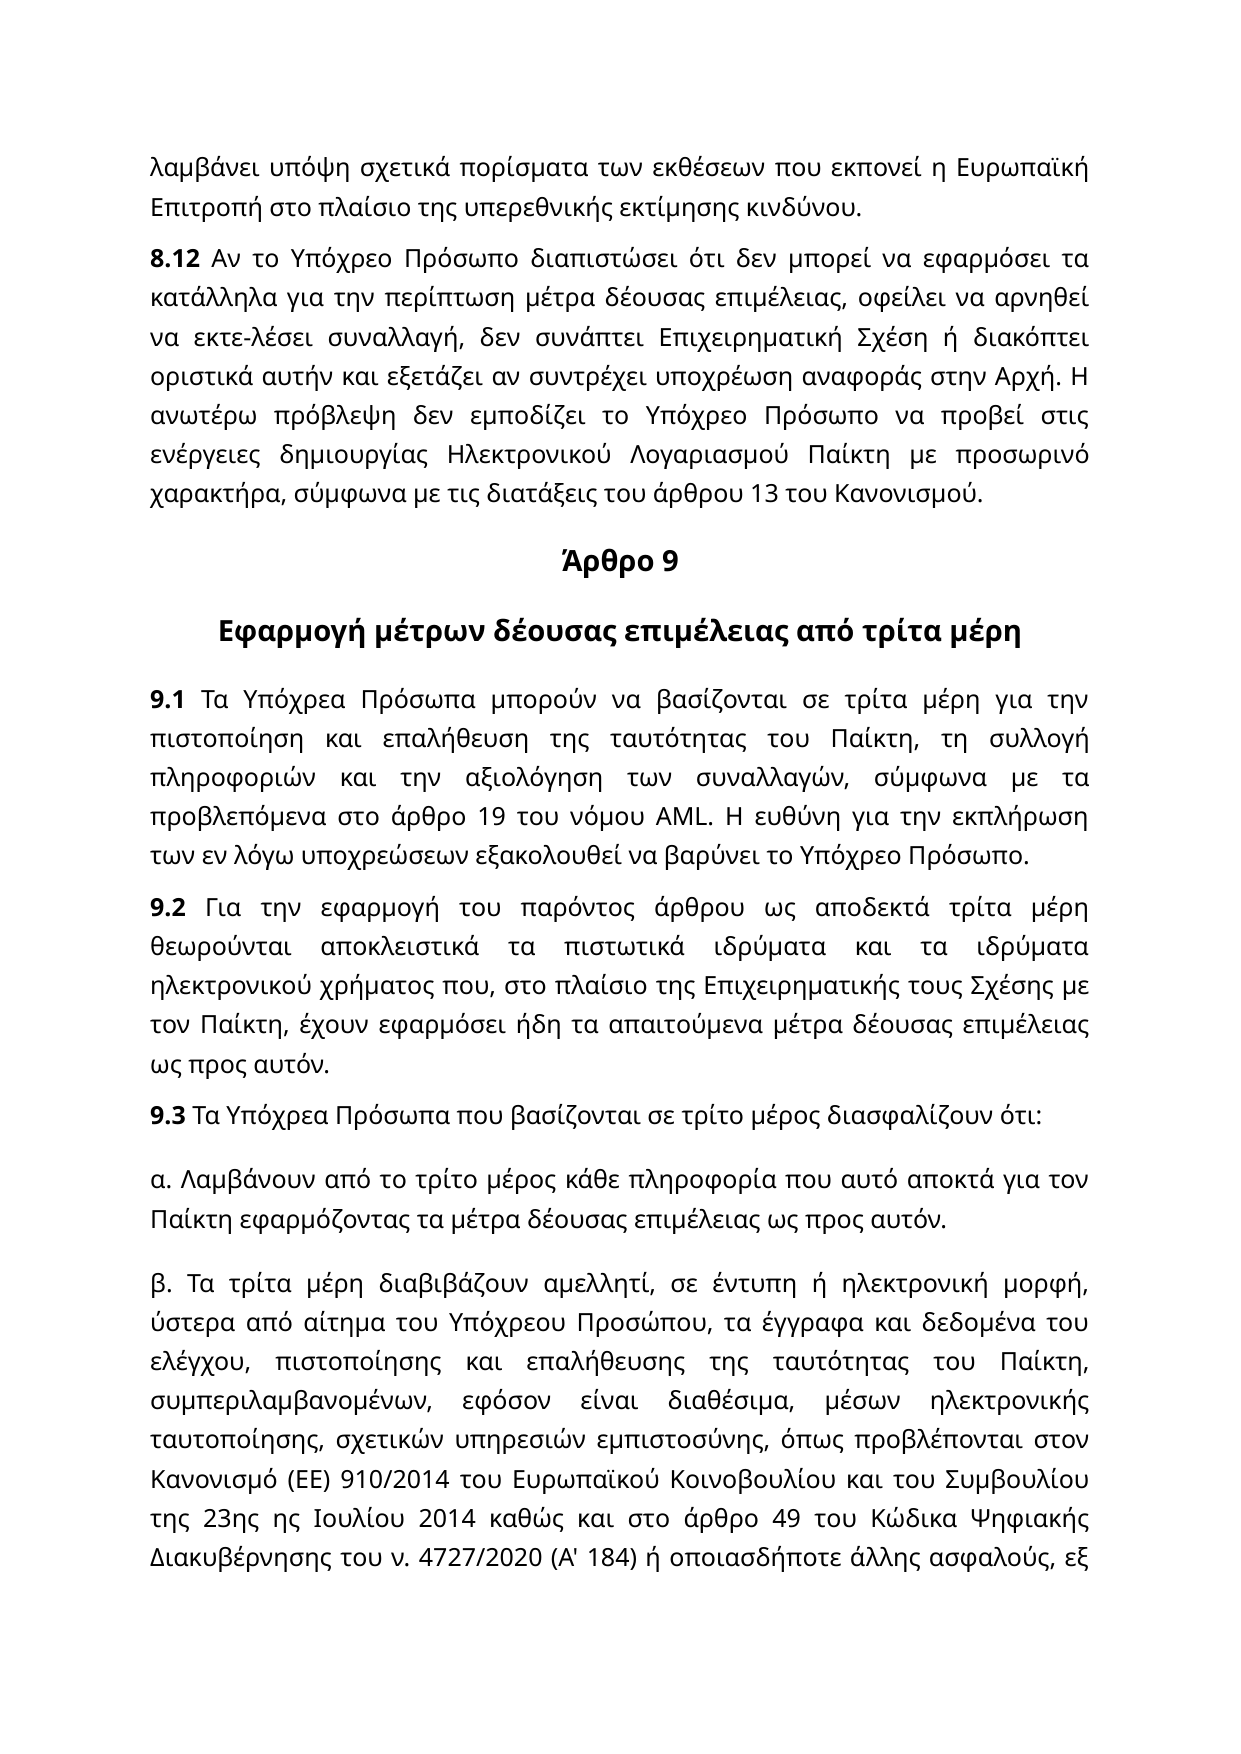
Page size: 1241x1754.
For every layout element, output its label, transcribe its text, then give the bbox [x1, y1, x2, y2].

text 9.2 Για την εφαρμογή του παρόντος άρθρου ως αποδεκτά τρίτα μέρη θεωρούνται αποκλειστικά τα πιστωτικά ιδρύματα και τα ιδρύματα ηλεκτρονικού χρήματος που, στο πλαίσιο της Επιχειρηματικής τους Σχέσης με τον Παίκτη, έχουν εφαρμόσει ήδη τα απαιτούμενα μέτρα δέουσας επιμέλειας ως προς αυτόν. [150, 889, 1090, 1080]
text 9.1 Τα Υπόχρεα Πρόσωπα μπορούν να βασίζονται σε τρίτα μέρη για την πιστοποίηση και επαλήθευση της ταυτότητας του Παίκτη, τη συλλογή πληροφοριών και την αξιολόγηση των συναλλαγών, σύμφωνα με τα προβλεπόμενα στο άρθρο 19 του νόμου AML. Η ευθύνη για την εκπλήρωση των εν λόγω υποχρεώσεων εξακολουθεί να βαρύνει το Υπόχρεο Πρόσωπο. [150, 681, 1090, 872]
text 9.3 Τα Υπόχρεα Πρόσωπα που βασίζονται σε τρίτο μέρος διασφαλίζουν ότι: [150, 1098, 1090, 1132]
text β. Τα τρίτα μέρη διαβιβάζουν αμελλητί, σε έντυπη ή ηλεκτρονική μορφή, ύστερα από αίτημα του Υπόχρεου Προσώπου, τα έγγραφα και δεδομένα του ελέγχου, πιστοποίησης και επαλήθευσης της ταυτότητας του Παίκτη, συμπεριλαμβανομένων, εφόσον είναι διαθέσιμα, μέσων ηλεκτρονικής ταυτοποίησης, σχετικών υπηρεσιών εμπιστοσύνης, όπως προβλέπονται στον Κανονισμό (ΕΕ) 910/2014 του Ευρωπαϊκού Κοινοβουλίου και του Συμβουλίου της 23ης ης Ιουλίου 2014 καθώς και στο άρθρο 49 του Κώδικα Ψηφιακής Διακυβέρνησης του ν. 4727/2020 (Α' 184) ή οποιασδήποτε άλλης ασφαλούς, εξ [150, 1265, 1090, 1574]
subtitle Εφαρμογή μέτρων δέουσας επιμέλειας από τρίτα μέρη [150, 611, 1090, 650]
text 8.12 Αν το Υπόχρεο Πρόσωπο διαπιστώσει ότι δεν μπορεί να εφαρμόσει τα κατάλληλα για την περίπτωση μέτρα δέουσας επιμέλειας, οφείλει να αρνηθεί να εκτε-λέσει συναλλαγή, δεν συνάπτει Επιχειρηματική Σχέση ή διακόπτει οριστικά αυτήν και εξετάζει αν συντρέχει υποχρέωση αναφοράς στην Αρχή. Η ανωτέρω πρόβλεψη δεν εμποδίζει το Υπόχρεο Πρόσωπο να προβεί στις ενέργειες δημιουργίας Ηλεκτρονικού Λογαριασμού Παίκτη με προσωρινό χαρακτήρα, σύμφωνα με τις διατάξεις του άρθρου 13 του Κανονισμού. [150, 241, 1090, 510]
subtitle Άρθρο 9 [150, 540, 1090, 580]
text λαμβάνει υπόψη σχετικά πορίσματα των εκθέσεων που εκπονεί η Ευρωπαϊκή Επιτροπή στο πλαίσιο της υπερεθνικής εκτίμησης κινδύνου. [150, 150, 1090, 223]
text α. Λαμβάνουν από το τρίτο μέρος κάθε πληροφορία που αυτό αποκτά για τον Παίκτη εφαρμόζοντας τα μέτρα δέουσας επιμέλειας ως προς αυτόν. [150, 1162, 1090, 1235]
